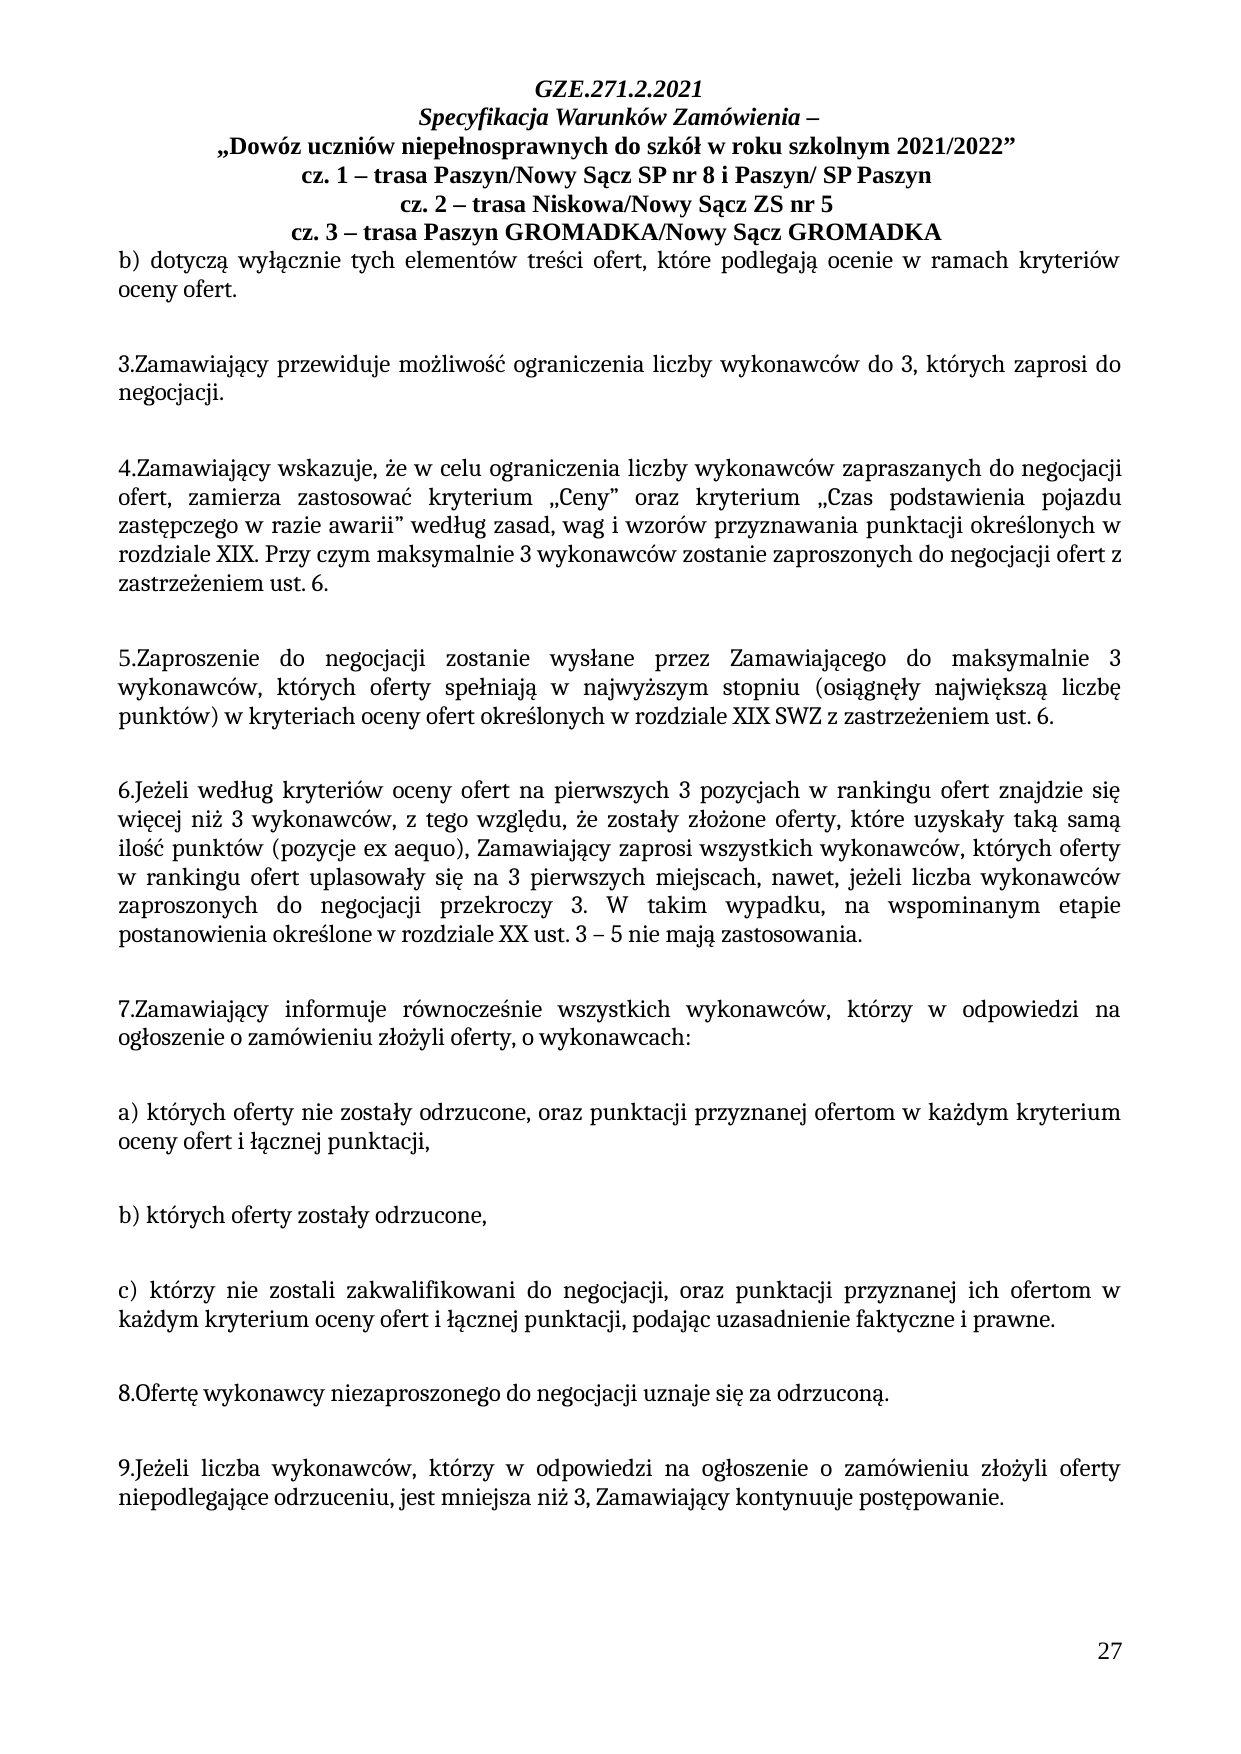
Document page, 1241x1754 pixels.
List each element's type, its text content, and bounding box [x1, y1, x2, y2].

text a) których oferty nie zostały odrzucone, oraz punktacji przyznanej ofertom w każdym kryterium oceny ofert i łącznej punktacji, [118, 1098, 1122, 1155]
list Zamawiający przewiduje możliwość ograniczenia liczby wykonawców do 3, których zaprosi do negocjacji. [118, 349, 1122, 407]
text c) którzy nie zostali zakwalifikowani do negocjacji, oraz punktacji przyznanej ich ofertom w każdym kryterium oceny ofert i łącznej punktacji, podając uzasadnienie faktyczne i prawne. [118, 1276, 1122, 1333]
text b) dotyczą wyłącznie tych elementów treści ofert, które podlegają ocenie w ramach kryteriów oceny ofert. [118, 246, 1122, 304]
text b) których oferty zostały odrzucone, [118, 1201, 1122, 1230]
list Ofertę wykonawcy niezaproszonego do negocjacji uznaje się za odrzuconą. [118, 1379, 1122, 1408]
list Zaproszenie do negocjacji zostanie wysłane przez Zamawiającego do maksymalnie 3 wykonawców, których oferty spełniają w najwyższym stopniu (osiągnęły największą liczbę punktów) w kryteriach oceny ofert określonych w rozdziale XIX SWZ z zastrzeżeniem ust. 6. [118, 643, 1122, 730]
list Zamawiający wskazuje, że w celu ograniczenia liczby wykonawców zapraszanych do negocjacji ofert, zamierza zastosować kryterium ,,Ceny” oraz kryterium ,,Czas podstawienia pojazdu zastępczego w razie awarii” według zasad, wag i wzorów przyznawania punktacji określonych w rozdziale XIX. Przy czym maksymalnie 3 wykonawców zostanie zaproszonych do negocjacji ofert z zastrzeżeniem ust. 6. [118, 453, 1122, 597]
list Jeżeli według kryteriów oceny ofert na pierwszych 3 pozycjach w rankingu ofert znajdzie się więcej niż 3 wykonawców, z tego względu, że zostały złożone oferty, które uzyskały taką samą ilość punktów (pozycje ex aequo), Zamawiający zaprosi wszystkich wykonawców, których oferty w rankingu ofert uplasowały się na 3 pierwszych miejscach, nawet, jeżeli liczba wykonawców zaproszonych do negocjacji przekroczy 3. W takim wypadku, na wspominanym etapie postanowienia określone w rozdziale XX ust. 3 – 5 nie mają zastosowania. [118, 776, 1122, 949]
list Jeżeli liczba wykonawców, którzy w odpowiedzi na ogłoszenie o zamówieniu złożyli oferty niepodlegające odrzuceniu, jest mniejsza niż 3, Zamawiający kontynuuje postępowanie. [118, 1454, 1122, 1511]
list Zamawiający informuje równocześnie wszystkich wykonawców, którzy w odpowiedzi na ogłoszenie o zamówieniu złożyli oferty, o wykonawcach: [118, 994, 1122, 1052]
